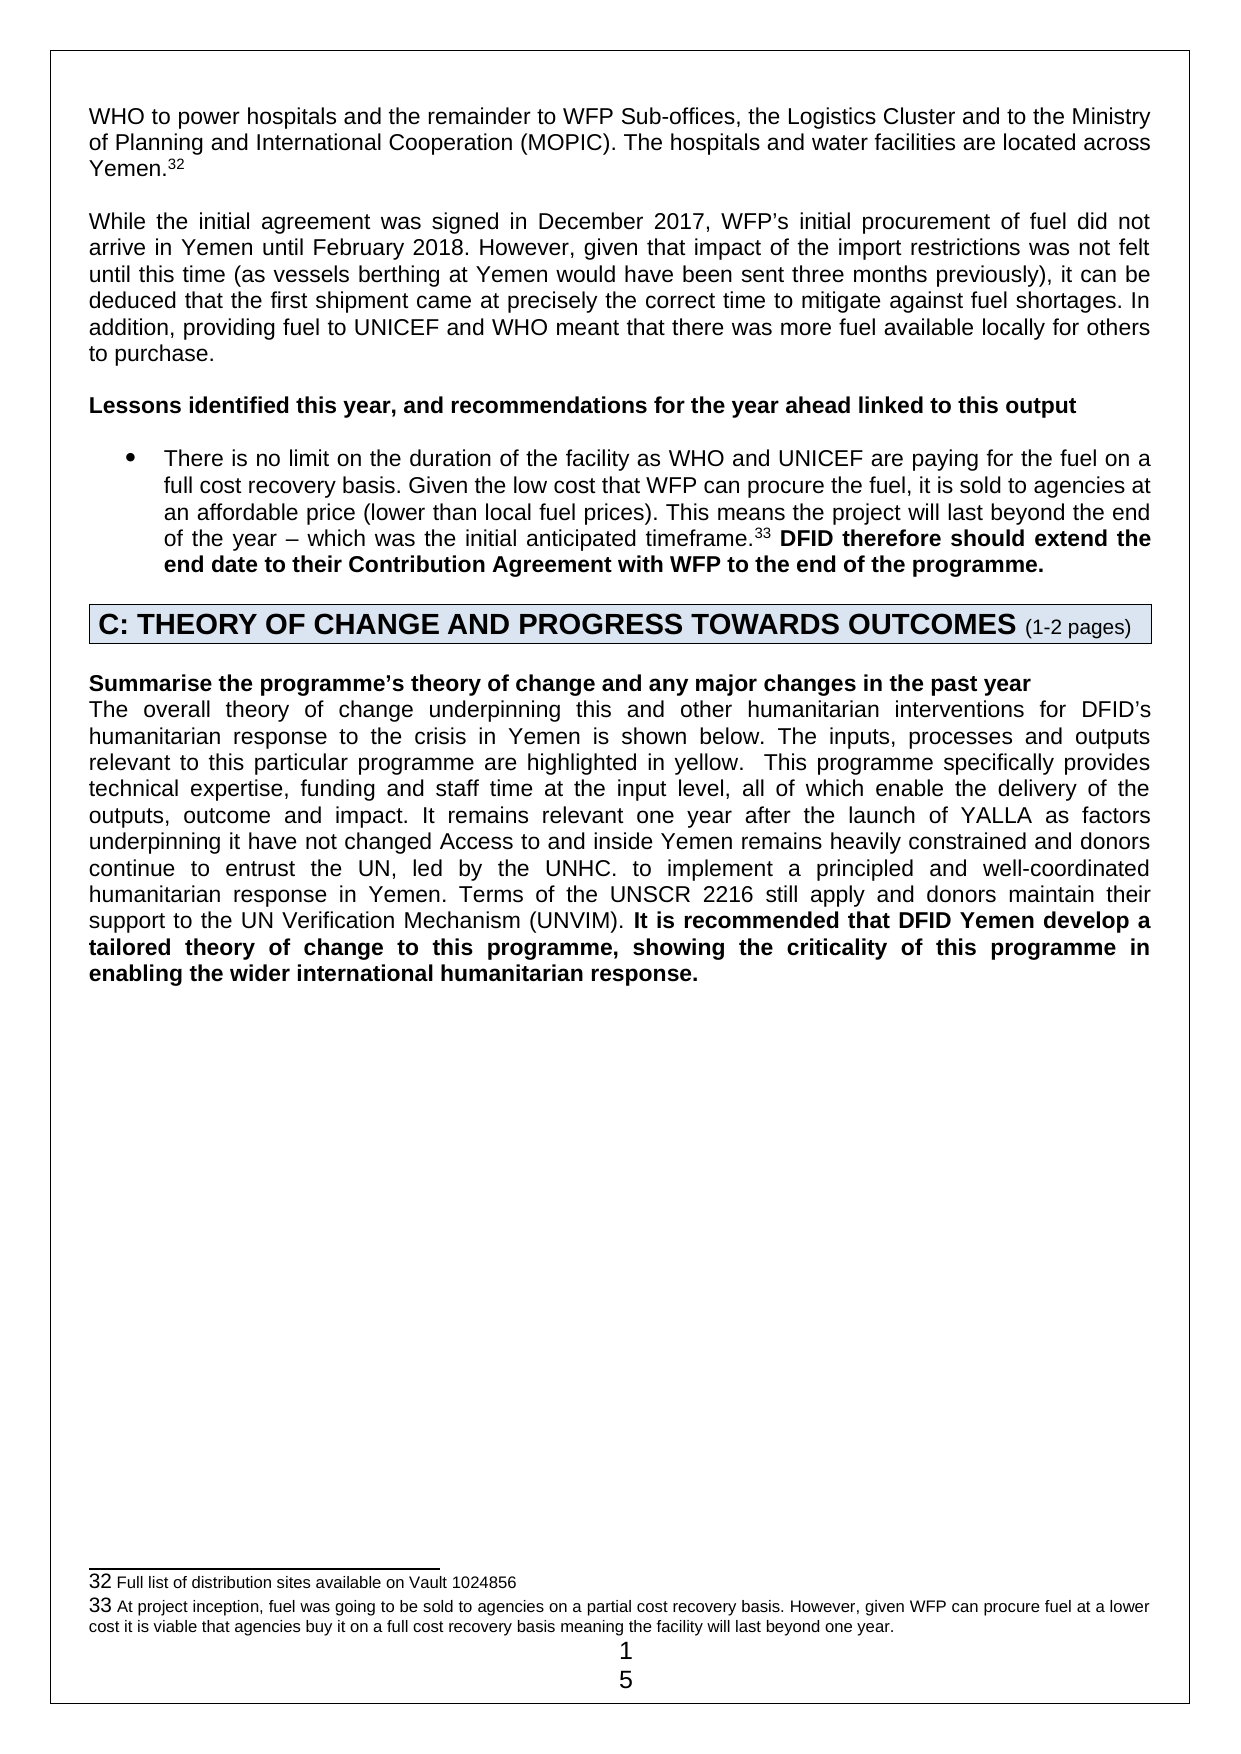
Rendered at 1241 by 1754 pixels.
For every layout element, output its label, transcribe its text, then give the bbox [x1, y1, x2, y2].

text The overall theory of change underpinning this and other humanitarian interventions for DFID’s humanitarian response to the crisis in Yemen is shown below. The inputs, processes and outputs relevant to this particular programme are highlighted in yellow. This programme specifically provides technical expertise, funding and staff time at the input level, all of which enable the delivery of the outputs, outcome and impact. It remains relevant one year after the launch of YALLA as factors underpinning it have not changed Access to and inside Yemen remains heavily constrained and donors continue to entrust the UN, led by the UNHC. to implement a principled and well-coordinated humanitarian response in Yemen. Terms of the UNSCR 2216 still apply and donors maintain their support to the UN Verification Mechanism (UNVIM). It is recommended that DFID Yemen develop a tailored theory of change to this programme, showing the criticality of this programme in enabling the wider international humanitarian response. [89, 696, 1152, 986]
text Lessons identified this year, and recommendations for the year ahead linked to this output [89, 392, 1152, 419]
text Summarise the programme’s theory of change and any major changes in the past year [89, 670, 1152, 696]
text WHO to power hospitals and the remainder to WFP Sub-offices, the Logistics Cluster and to the Ministry of Planning and International Cooperation (MOPIC). The hospitals and water facilities are located across Yemen. [89, 103, 1152, 182]
text Full list of distribution sites available on Vault 1024856 [89, 1569, 1152, 1593]
text While the initial agreement was signed in December 2017, WFP’s initial procurement of fuel did not arrive in Yemen until February 2018. However, given that impact of the import restrictions was not felt until this time (as vessels berthing at Yemen would have been sent three months previously), it can be deduced that the first shipment came at precisely the correct time to mitigate against fuel shortages. In addition, providing fuel to UNICEF and WHO meant that there was more fuel available locally for others to purchase. [89, 208, 1152, 366]
list At project inception, fuel was going to be sold to agencies on a partial cost recovery basis. However, given WFP can procure fuel at a lower cost it is viable that agencies buy it on a full cost recovery basis meaning the facility will last beyond one year. [89, 1593, 1152, 1636]
subtitle C: THEORY OF CHANGE AND PROGRESS TOWARDS OUTCOMES (1-2 pages) [90, 605, 1151, 643]
list There is no limit on the duration of the facility as WHO and UNICEF are paying for the fuel on a full cost recovery basis. Given the low cost that WFP can procure the fuel, it is sold to agencies at an affordable price (lower than local fuel prices). This means the project will last beyond the end of the year – which was the initial anticipated timeframe. DFID therefore should extend the end date to their Contribution Agreement with WFP to the end of the programme. [126, 445, 1152, 577]
